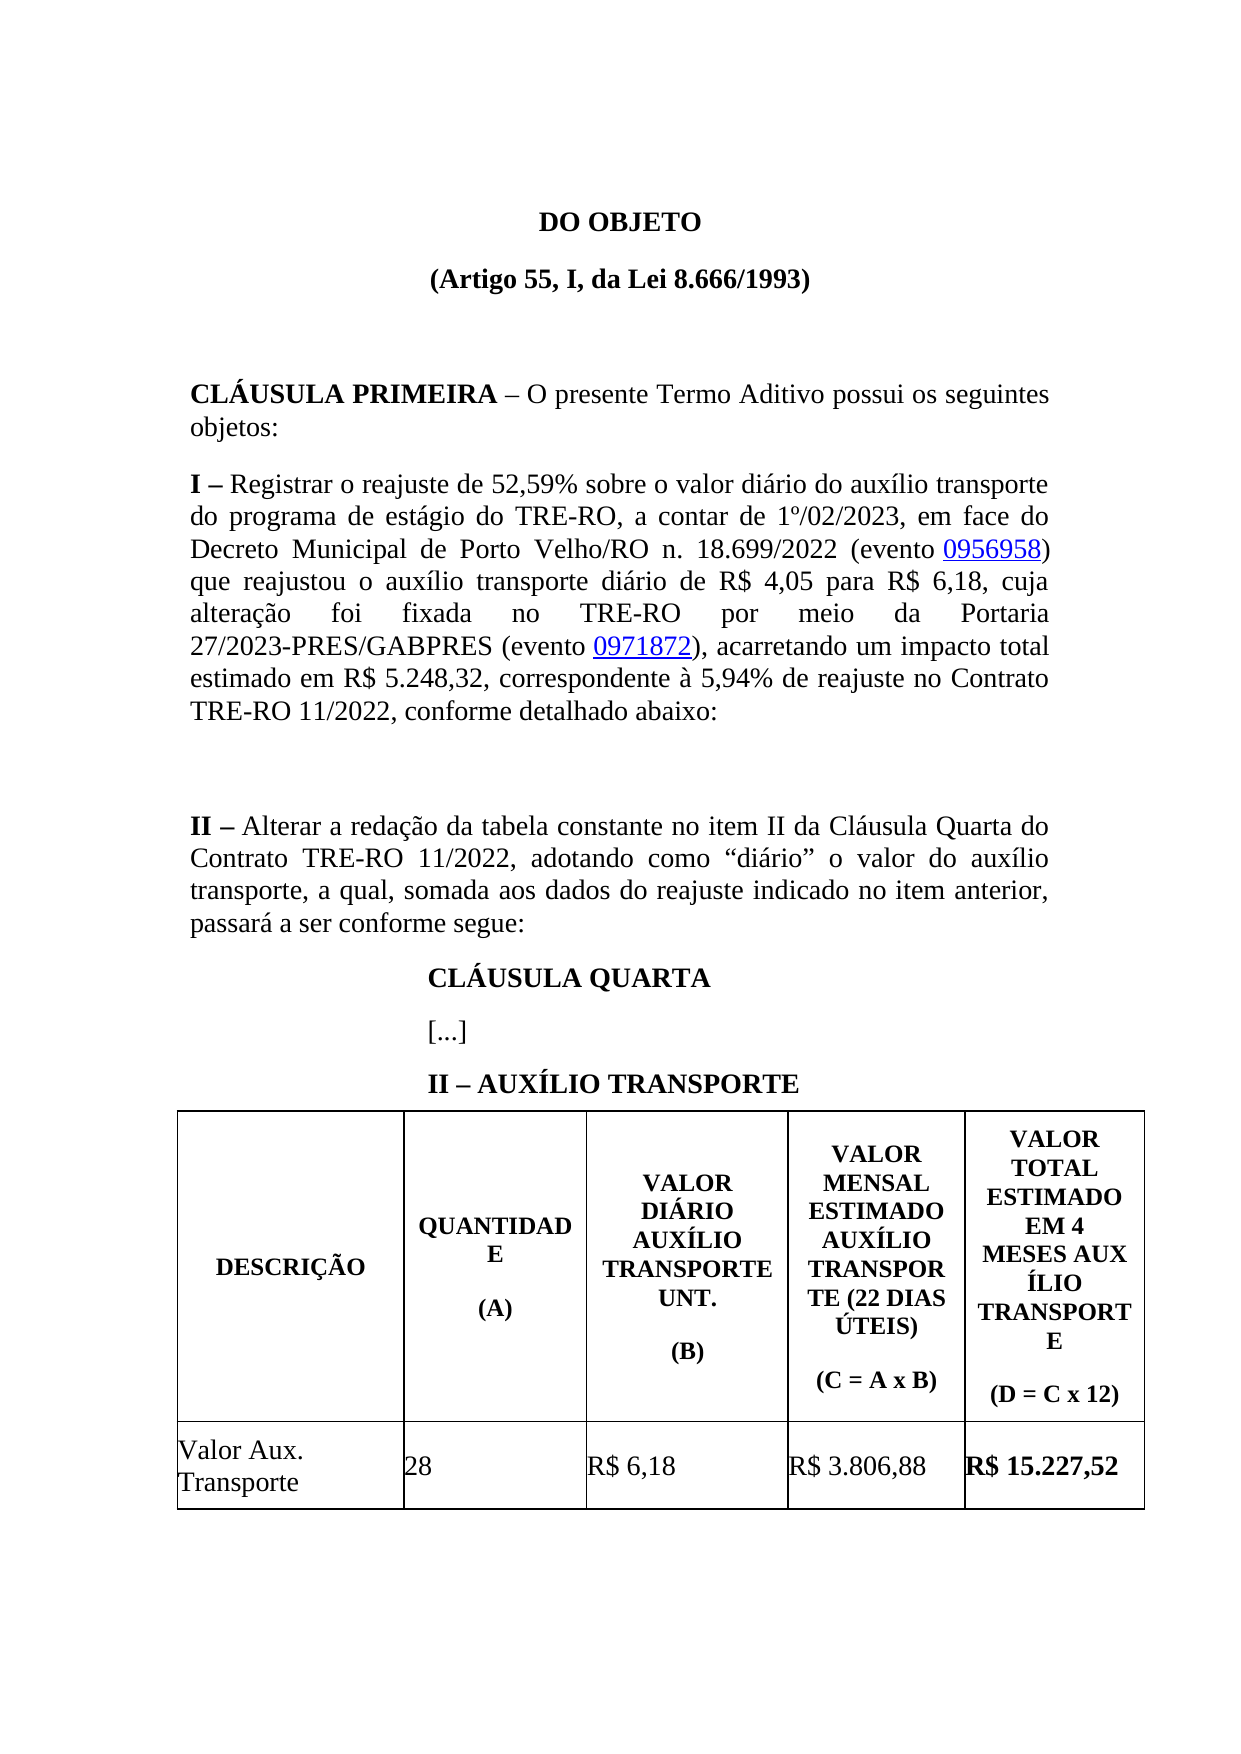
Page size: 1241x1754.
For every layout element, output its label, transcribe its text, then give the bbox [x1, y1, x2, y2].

text II – AUXÍLIO TRANSPORTE [427, 1067, 1063, 1100]
table_cell 28 [405, 1422, 586, 1508]
table_header VALOR DIÁRIO AUXÍLIO TRANSPORTE UNT. (B) [587, 1112, 787, 1421]
table_cell R$ 6,18 [587, 1422, 787, 1508]
text I – Registrar o reajuste de 52,59% sobre o valor diário do auxílio transporte do programa de estágio do TRE-RO, a contar de 1º/02/2023, em face do Decreto Municipal de Porto Velho/RO n. 18.699/2022 (evento 0956958) que reajustou o auxílio transporte diário de R$ 4,05 para R$ 6,18, cuja alteração foi fixada no TRE-RO por meio da Portaria 27/2023-PRES/GABPRES (evento 0971872), acarretando um impacto total estimado em R$ 5.248,32, correspondente à 5,94% de reajuste no Contrato TRE-RO 11/2022, conforme detalhado abaixo: [190, 467, 1051, 726]
table_header QUANTIDADE (A) [405, 1112, 586, 1421]
table_header VALOR MENSAL ESTIMADO AUXÍLIO TRANSPORTE (22 DIAS ÚTEIS) (C = A x B) [789, 1112, 964, 1421]
text (Artigo 55, I, da Lei 8.666/1993) [190, 262, 1051, 295]
table_header VALOR TOTAL ESTIMADO EM 4 MESES AUXÍLIO TRANSPORTE (D = C x 12) [966, 1112, 1144, 1421]
text [...] [427, 1014, 1063, 1047]
text II – Alterar a redação da tabela constante no item II da Cláusula Quarta do Contrato TRE-RO 11/2022, adotando como “diário” o valor do auxílio transporte, a qual, somada aos dados do reajuste indicado no item anterior, passará a ser conforme segue: [190, 808, 1051, 938]
table_cell R$ 3.806,88 [789, 1422, 964, 1508]
table_header DESCRIÇÃO [178, 1112, 403, 1421]
table_cell Valor Aux. Transporte [178, 1422, 403, 1508]
text CLÁUSULA QUARTA [427, 961, 1063, 993]
text CLÁUSULA PRIMEIRA – O presente Termo Aditivo possui os seguintes objetos: [190, 377, 1051, 442]
table_cell R$ 15.227,52 [966, 1422, 1144, 1508]
text DO OBJETO [190, 205, 1051, 237]
